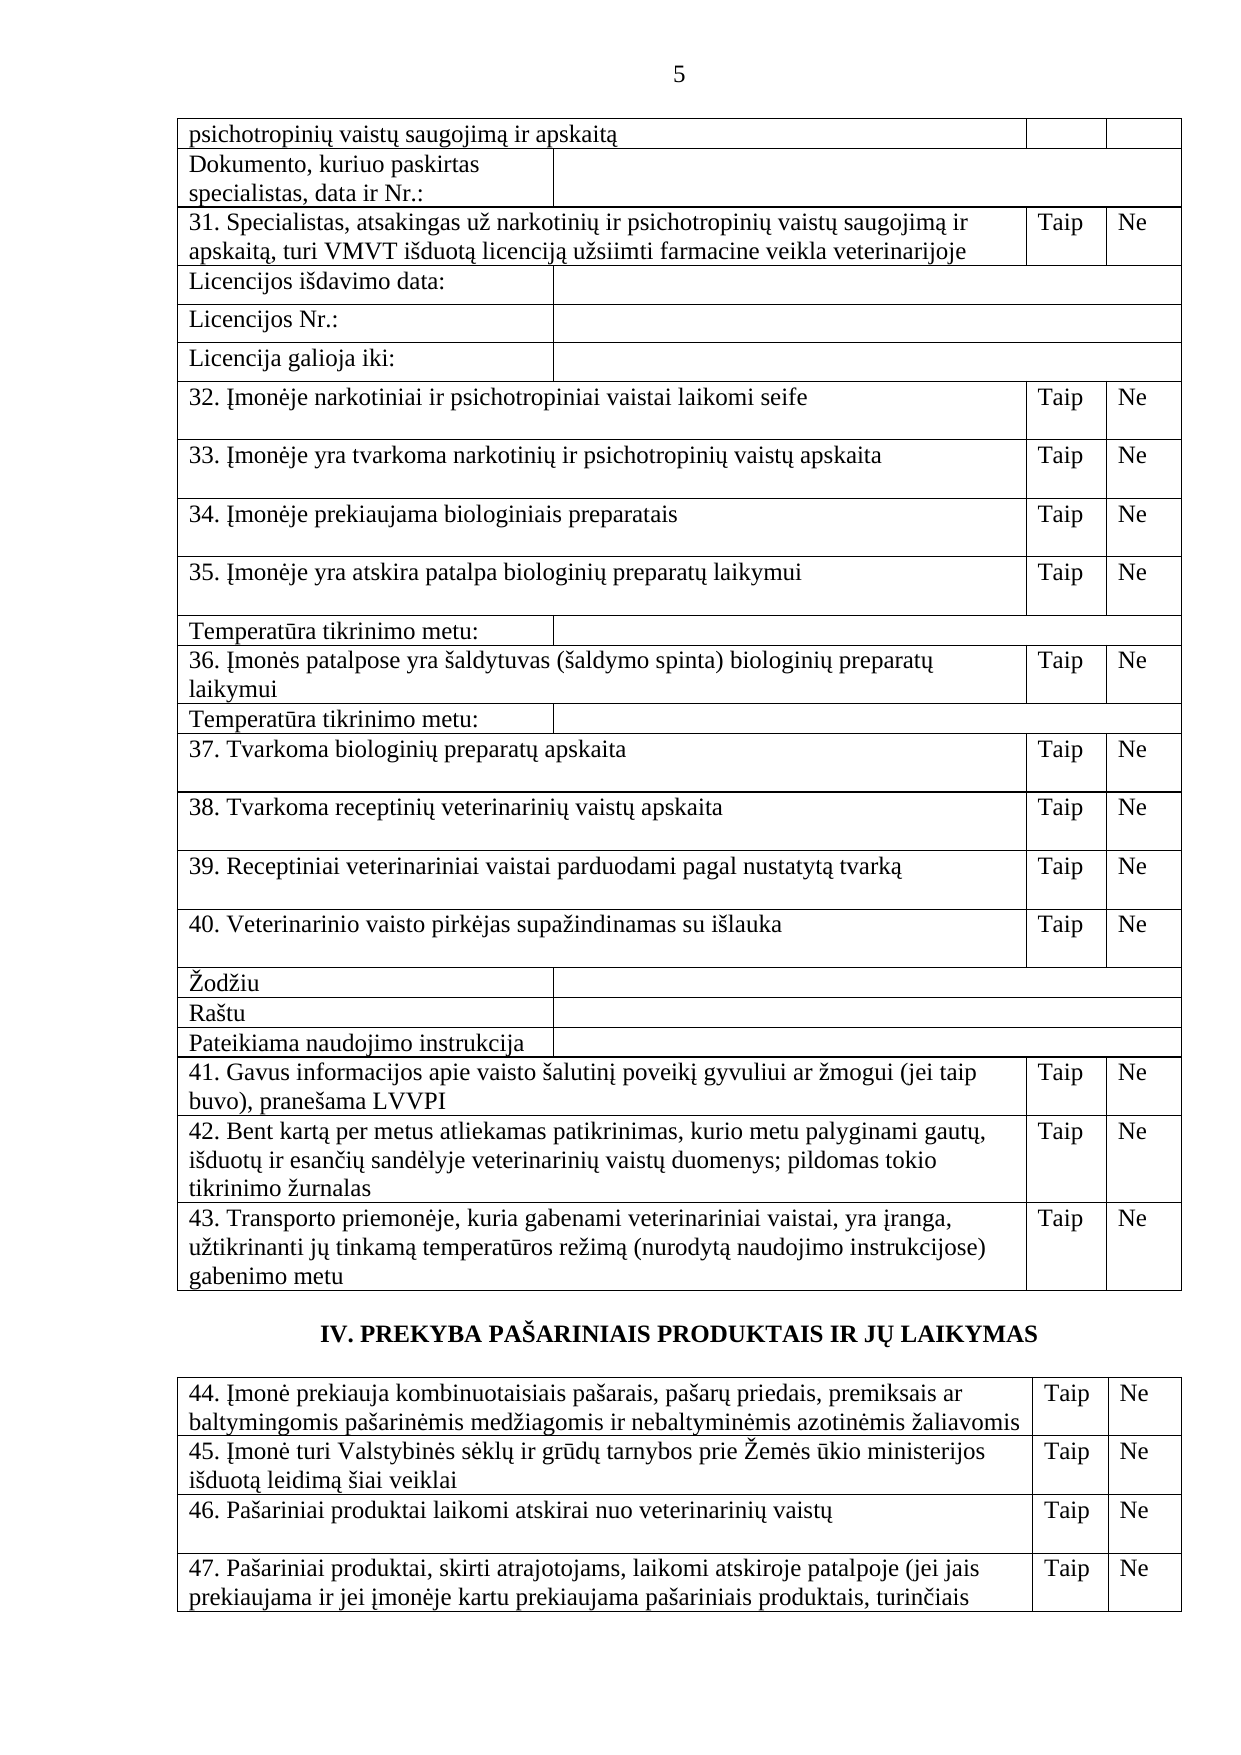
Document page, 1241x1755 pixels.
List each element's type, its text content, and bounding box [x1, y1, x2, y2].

table_cell Ne [1107, 1058, 1181, 1115]
table_cell Ne [1109, 1436, 1181, 1494]
table_cell 33. Įmonėje yra tvarkoma narkotinių ir psichotropinių vaistų apskaita [178, 440, 1026, 498]
table_cell 41. Gavus informacijos apie vaisto šalutinį poveikį gyvuliui ar žmogui (jei taip buvo), pranešama LVVPI [178, 1058, 1026, 1115]
table_cell 38. Tvarkoma receptinių veterinarinių vaistų apskaita [178, 793, 1026, 850]
table_cell Ne [1107, 557, 1181, 615]
table_cell 43. Transporto priemonėje, kuria gabenami veterinariniai vaistai, yra įranga, užtikrinanti jų tinkamą temperatūros režimą (nurodytą naudojimo instrukcijose) gabenimo metu [178, 1203, 1026, 1289]
table_cell [554, 343, 1181, 381]
table_header Ne [1109, 1378, 1181, 1435]
table_cell [554, 968, 1181, 997]
table_cell Ne [1107, 910, 1181, 967]
table_cell Ne [1107, 793, 1181, 850]
table_cell 42. Bent kartą per metus atliekamas patikrinimas, kurio metu palyginami gautų, išduotų ir esančių sandėlyje veterinarinių vaistų duomenys; pildomas tokio tikrinimo žurnalas [178, 1116, 1026, 1202]
table_cell Taip [1027, 440, 1106, 498]
table_cell Ne [1107, 1116, 1181, 1202]
table_cell [1107, 119, 1181, 148]
table_cell Dokumento, kuriuo paskirtas specialistas, data ir Nr.: [178, 149, 553, 206]
table_cell Taip [1027, 646, 1106, 703]
table_cell Ne [1109, 1495, 1181, 1552]
table_cell [554, 305, 1181, 342]
table_cell 32. Įmonėje narkotiniai ir psichotropiniai vaistai laikomi seife [178, 382, 1026, 439]
table_cell Taip [1027, 851, 1106, 908]
table_cell Ne [1107, 440, 1181, 498]
table_cell 40. Veterinarinio vaisto pirkėjas supažindinamas su išlauka [178, 910, 1026, 967]
table_cell 46. Pašariniai produktai laikomi atskirai nuo veterinarinių vaistų [178, 1495, 1032, 1552]
text IV. PREKYBA PAŠARINIAIS PRODUKTAIS IR JŲ LAIKYMAS [177, 1319, 1181, 1348]
table_cell psichotropinių vaistų saugojimą ir apskaitą [178, 119, 1026, 148]
table_cell 35. Įmonėje yra atskira patalpa biologinių preparatų laikymui [178, 557, 1026, 615]
table_cell Taip [1033, 1554, 1108, 1611]
table_cell Pateikiama naudojimo instrukcija [178, 1028, 553, 1056]
table_cell Licencijos išdavimo data: [178, 266, 553, 303]
table_cell Raštu [178, 998, 553, 1027]
table_cell Licencijos Nr.: [178, 305, 553, 342]
table_cell Taip [1027, 1116, 1106, 1202]
table_cell Temperatūra tikrinimo metu: [178, 616, 553, 644]
table_cell Temperatūra tikrinimo metu: [178, 704, 553, 733]
table_cell 36. Įmonės patalpose yra šaldytuvas (šaldymo spinta) biologinių preparatų laikymui [178, 646, 1026, 703]
table_cell Taip [1033, 1436, 1108, 1494]
table_cell Taip [1027, 1058, 1106, 1115]
table_cell Ne [1107, 734, 1181, 791]
table_cell [554, 998, 1181, 1027]
table_cell [554, 704, 1181, 733]
table_cell Ne [1107, 208, 1181, 265]
table_cell 47. Pašariniai produktai, skirti atrajotojams, laikomi atskiroje patalpoje (jei jais prekiaujama ir jei įmonėje kartu prekiaujama pašariniais produktais, turinčiais [178, 1554, 1032, 1611]
table_cell [554, 1028, 1181, 1056]
table_cell Taip [1027, 793, 1106, 850]
table_cell Ne [1107, 382, 1181, 439]
table_cell Taip [1033, 1495, 1108, 1552]
table_header Taip [1033, 1378, 1108, 1435]
table_cell 31. Specialistas, atsakingas už narkotinių ir psichotropinių vaistų saugojimą ir apskaitą, turi VMVT išduotą licenciją užsiimti farmacine veikla veterinarijoje [178, 208, 1026, 265]
table_cell [554, 149, 1181, 206]
table_cell Ne [1109, 1554, 1181, 1611]
table_cell Taip [1027, 557, 1106, 615]
table_cell Ne [1107, 851, 1181, 908]
table_cell [1027, 119, 1106, 148]
table_cell Taip [1027, 208, 1106, 265]
table_header 44. Įmonė prekiauja kombinuotaisiais pašarais, pašarų priedais, premiksais ar baltymingomis pašarinėmis medžiagomis ir nebaltyminėmis azotinėmis žaliavomis [178, 1378, 1032, 1435]
table_cell 34. Įmonėje prekiaujama biologiniais preparatais [178, 499, 1026, 556]
table_cell 45. Įmonė turi Valstybinės sėklų ir grūdų tarnybos prie Žemės ūkio ministerijos išduotą leidimą šiai veiklai [178, 1436, 1032, 1494]
table_cell Taip [1027, 910, 1106, 967]
table_cell Licencija galioja iki: [178, 343, 553, 381]
table_cell Ne [1107, 646, 1181, 703]
table_cell Taip [1027, 382, 1106, 439]
table_cell 39. Receptiniai veterinariniai vaistai parduodami pagal nustatytą tvarką [178, 851, 1026, 908]
table_cell [554, 616, 1181, 644]
table_cell Žodžiu [178, 968, 553, 997]
table_cell Taip [1027, 734, 1106, 791]
table_cell 37. Tvarkoma biologinių preparatų apskaita [178, 734, 1026, 791]
table_cell Ne [1107, 1203, 1181, 1289]
table_cell Ne [1107, 499, 1181, 556]
table_cell [554, 266, 1181, 303]
table_cell Taip [1027, 499, 1106, 556]
table_cell Taip [1027, 1203, 1106, 1289]
